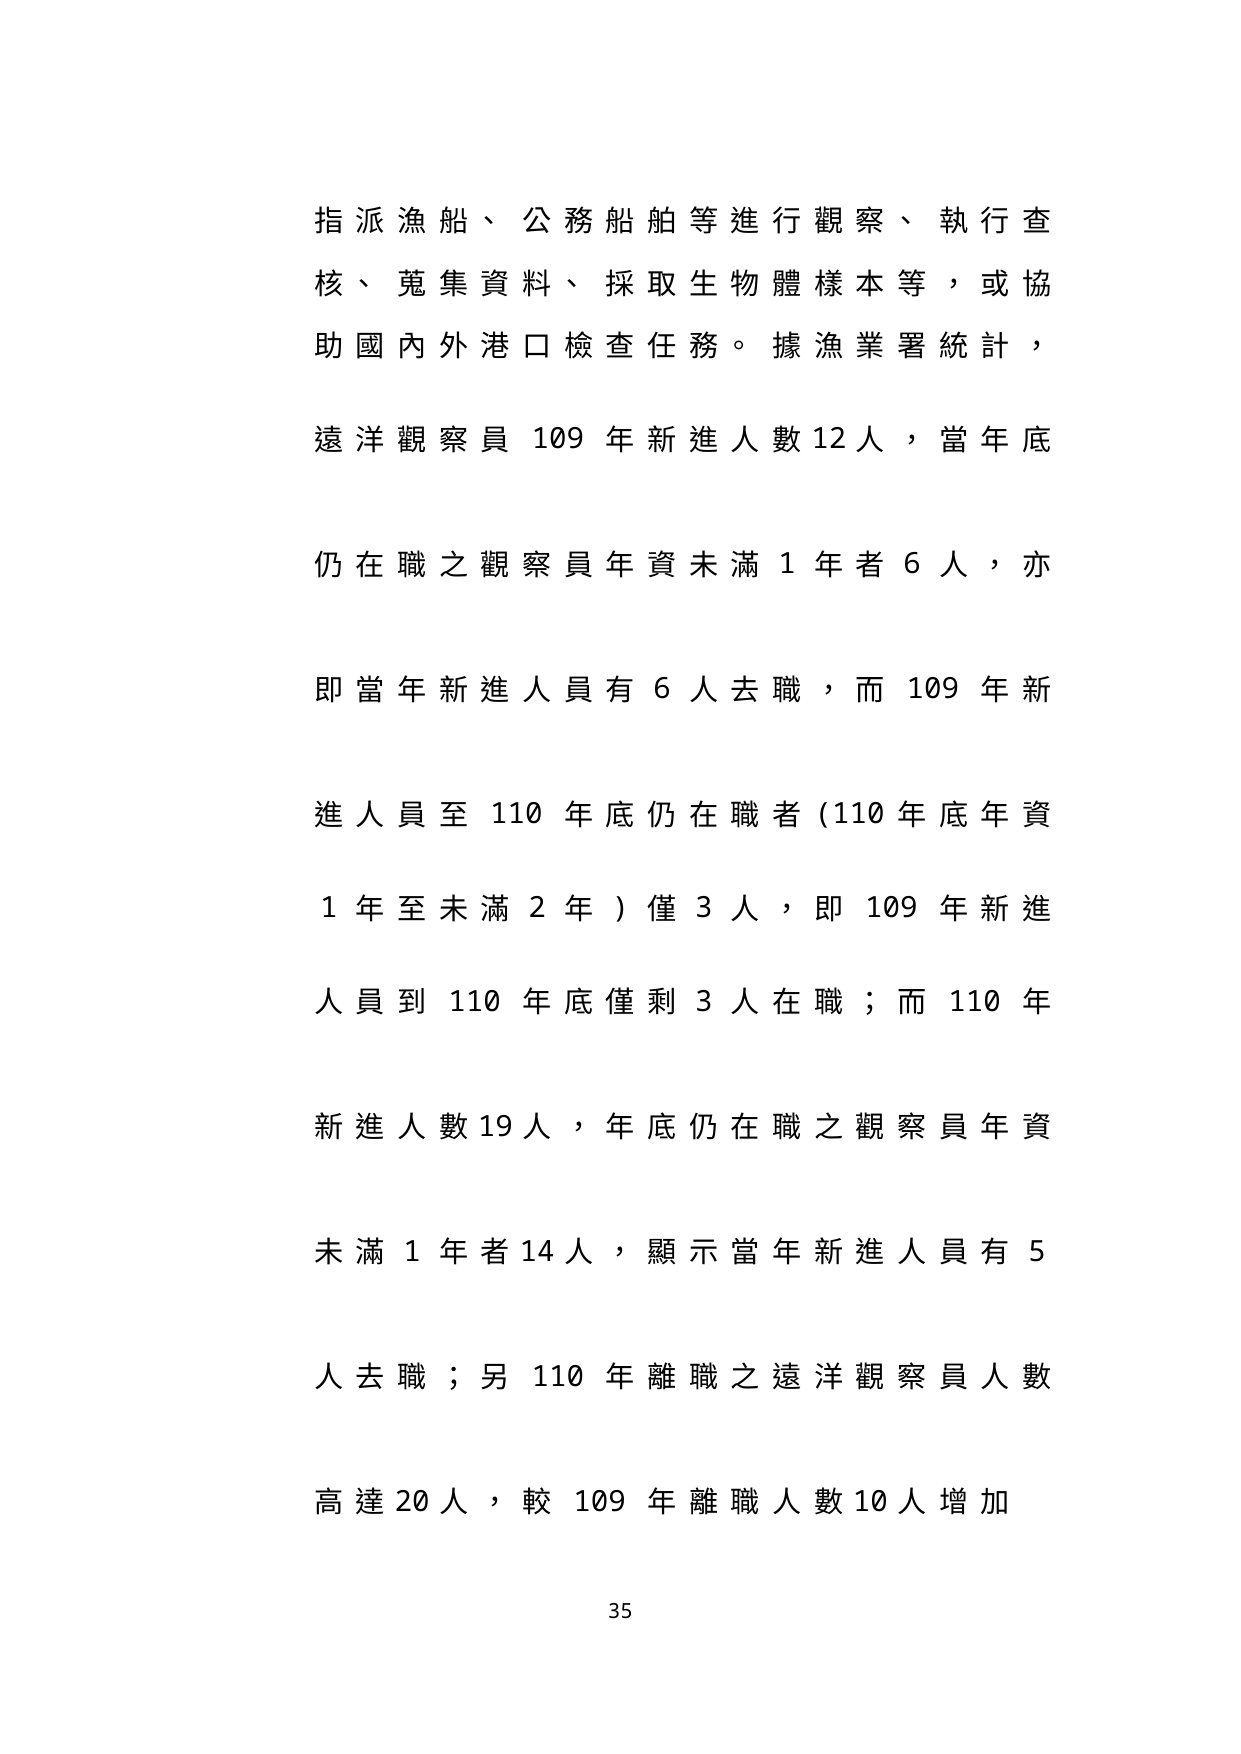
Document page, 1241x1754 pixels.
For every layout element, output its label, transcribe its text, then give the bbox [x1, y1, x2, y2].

text 指派漁船、公務船舶等進行觀察、執行查核、蒐集資料、採取生物體樣本等，或協助國內外港口檢查任務。據漁業署統計，遠洋觀察員109年新進人數12人，當年底仍在職之觀察員年資未滿1年者6人，亦即當年新進人員有6人去職，而109年新進人員至110年底仍在職者(110年底年資1年至未滿2年)僅3人，即109年新進人員到110年底僅剩3人在職；而110年新進人數19人，年底仍在職之觀察員年資未滿1年者14人，顯示當年新進人員有5人去職；另110年離職之遠洋觀察員人數高達20人，較109年離職人數10人增加 [271, 177, 1058, 1552]
